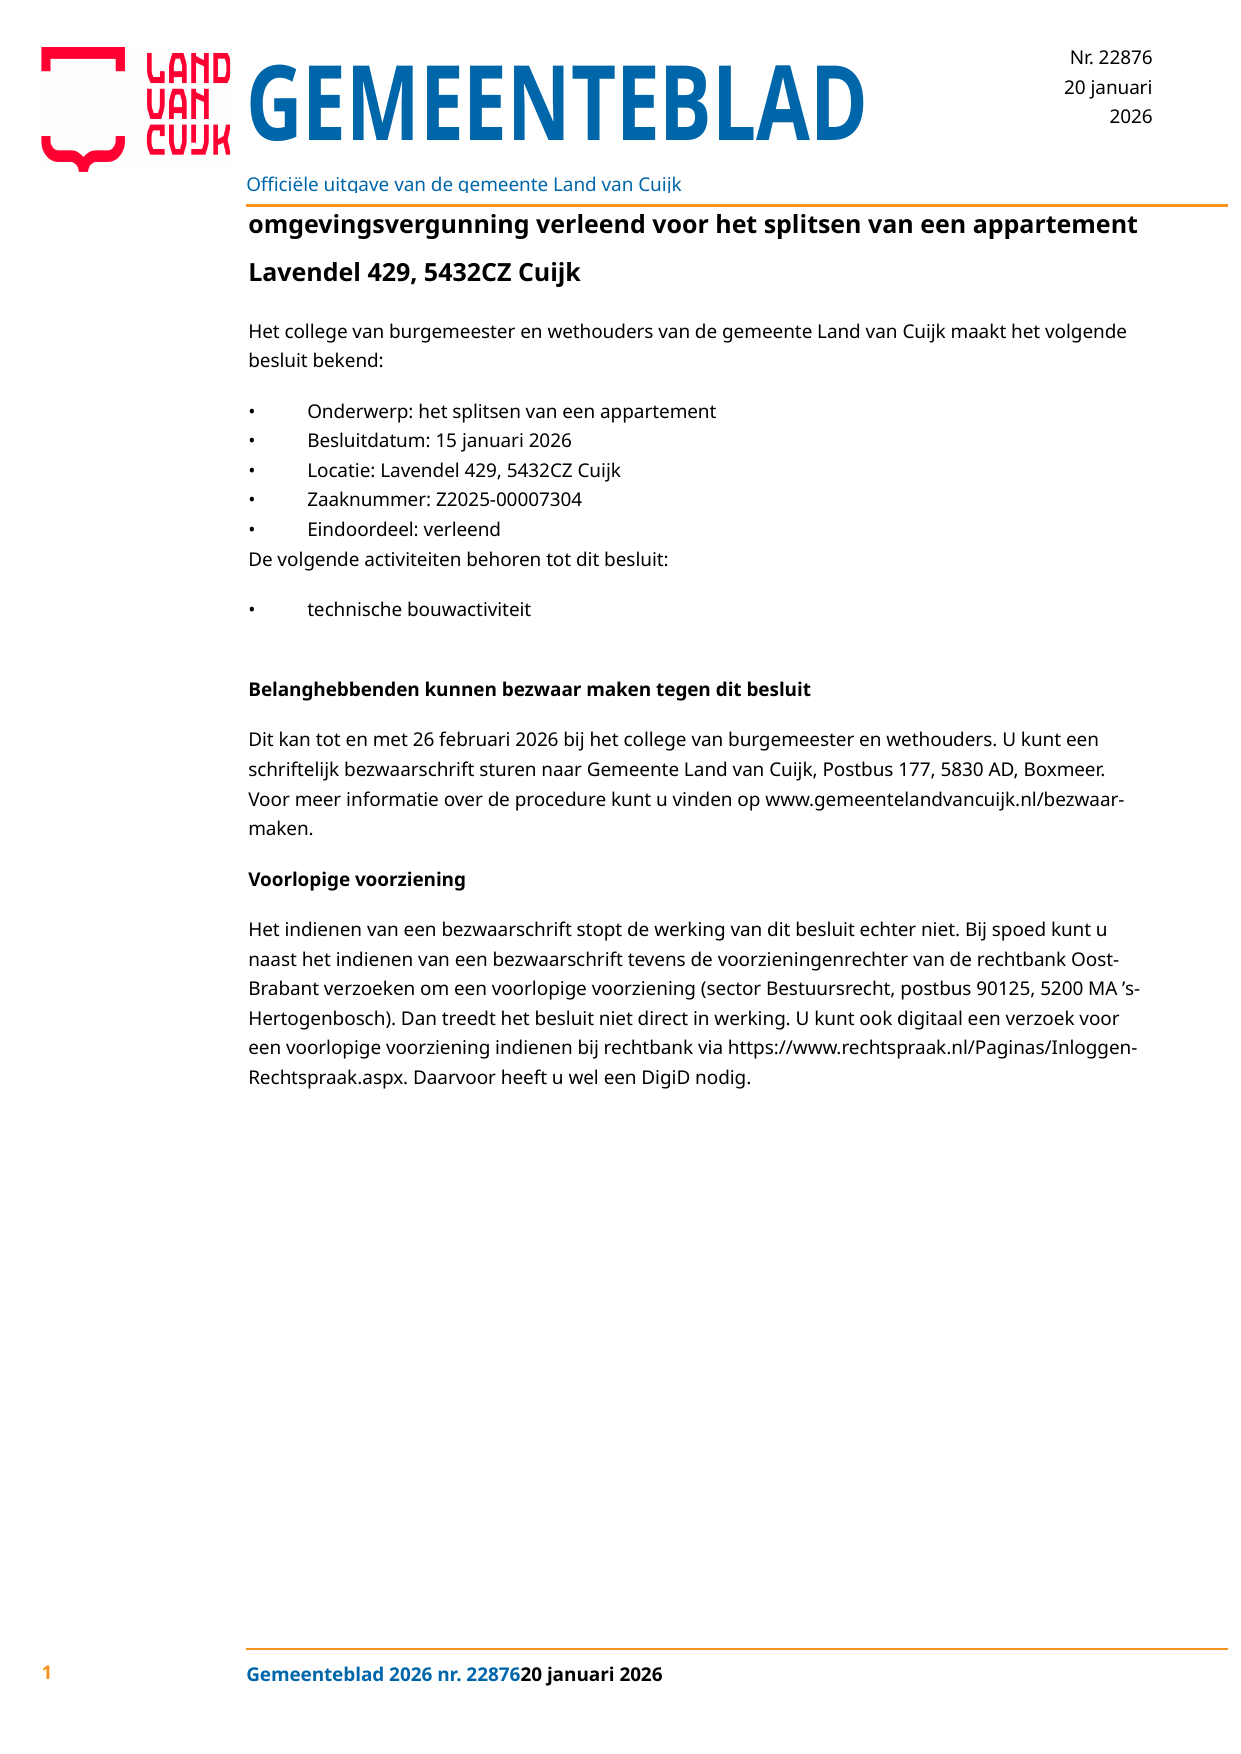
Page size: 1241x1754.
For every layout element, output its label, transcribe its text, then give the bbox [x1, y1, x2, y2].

list Onderwerp: het splitsen van een appartement [248, 398, 1152, 424]
picture [41, 47, 231, 172]
text Voorlopige voorziening [248, 866, 1152, 892]
list Zaaknummer: Z2025-00007304 [248, 487, 1152, 512]
list Locatie: Lavendel 429, 5432CZ Cuijk [248, 457, 1152, 483]
text Dit kan tot en met 26 februari 2026 bij het college van burgemeester en wethouders. U kunt een schriftelijk bezwaarschrift sturen naar Gemeente Land van Cuijk, Postbus 177, 5830 AD, Boxmeer. Voor meer informatie over de procedure kunt u vinden op www.gemeentelandvancuijk.nl/bezwaar-maken. [248, 727, 1152, 841]
text De volgende activiteiten behoren tot dit besluit: [248, 546, 1152, 572]
text Het college van burgemeester en wethouders van de gemeente Land van Cuijk maakt het volgende besluit bekend: [248, 318, 1152, 373]
list Besluitdatum: 15 januari 2026 [248, 427, 1152, 453]
list technische bouwactiviteit [248, 596, 1152, 622]
text Belanghebbenden kunnen bezwaar maken tegen dit besluit [248, 676, 1152, 702]
list Eindoordeel: verleend [248, 516, 1152, 542]
text omgevingsvergunning verleend voor het splitsen van een appartement Lavendel 429, 5432CZ Cuijk [248, 207, 1152, 288]
text Het indienen van een bezwaarschrift stopt de werking van dit besluit echter niet. Bij spoed kunt u naast het indienen van een bezwaarschrift tevens de voorzieningenrechter van de rechtbank Oost-Brabant verzoeken om een voorlopige voorziening (sector Bestuursrecht, postbus 90125, 5200 MA ’s-Hertogenbosch). Dan treedt het besluit niet direct in werking. U kunt ook digitaal een verzoek voor een voorlopige voorziening indienen bij rechtbank via https://www.rechtspraak.nl/Paginas/Inloggen-Rechtspraak.aspx. Daarvoor heeft u wel een DigiD nodig. [248, 916, 1152, 1090]
